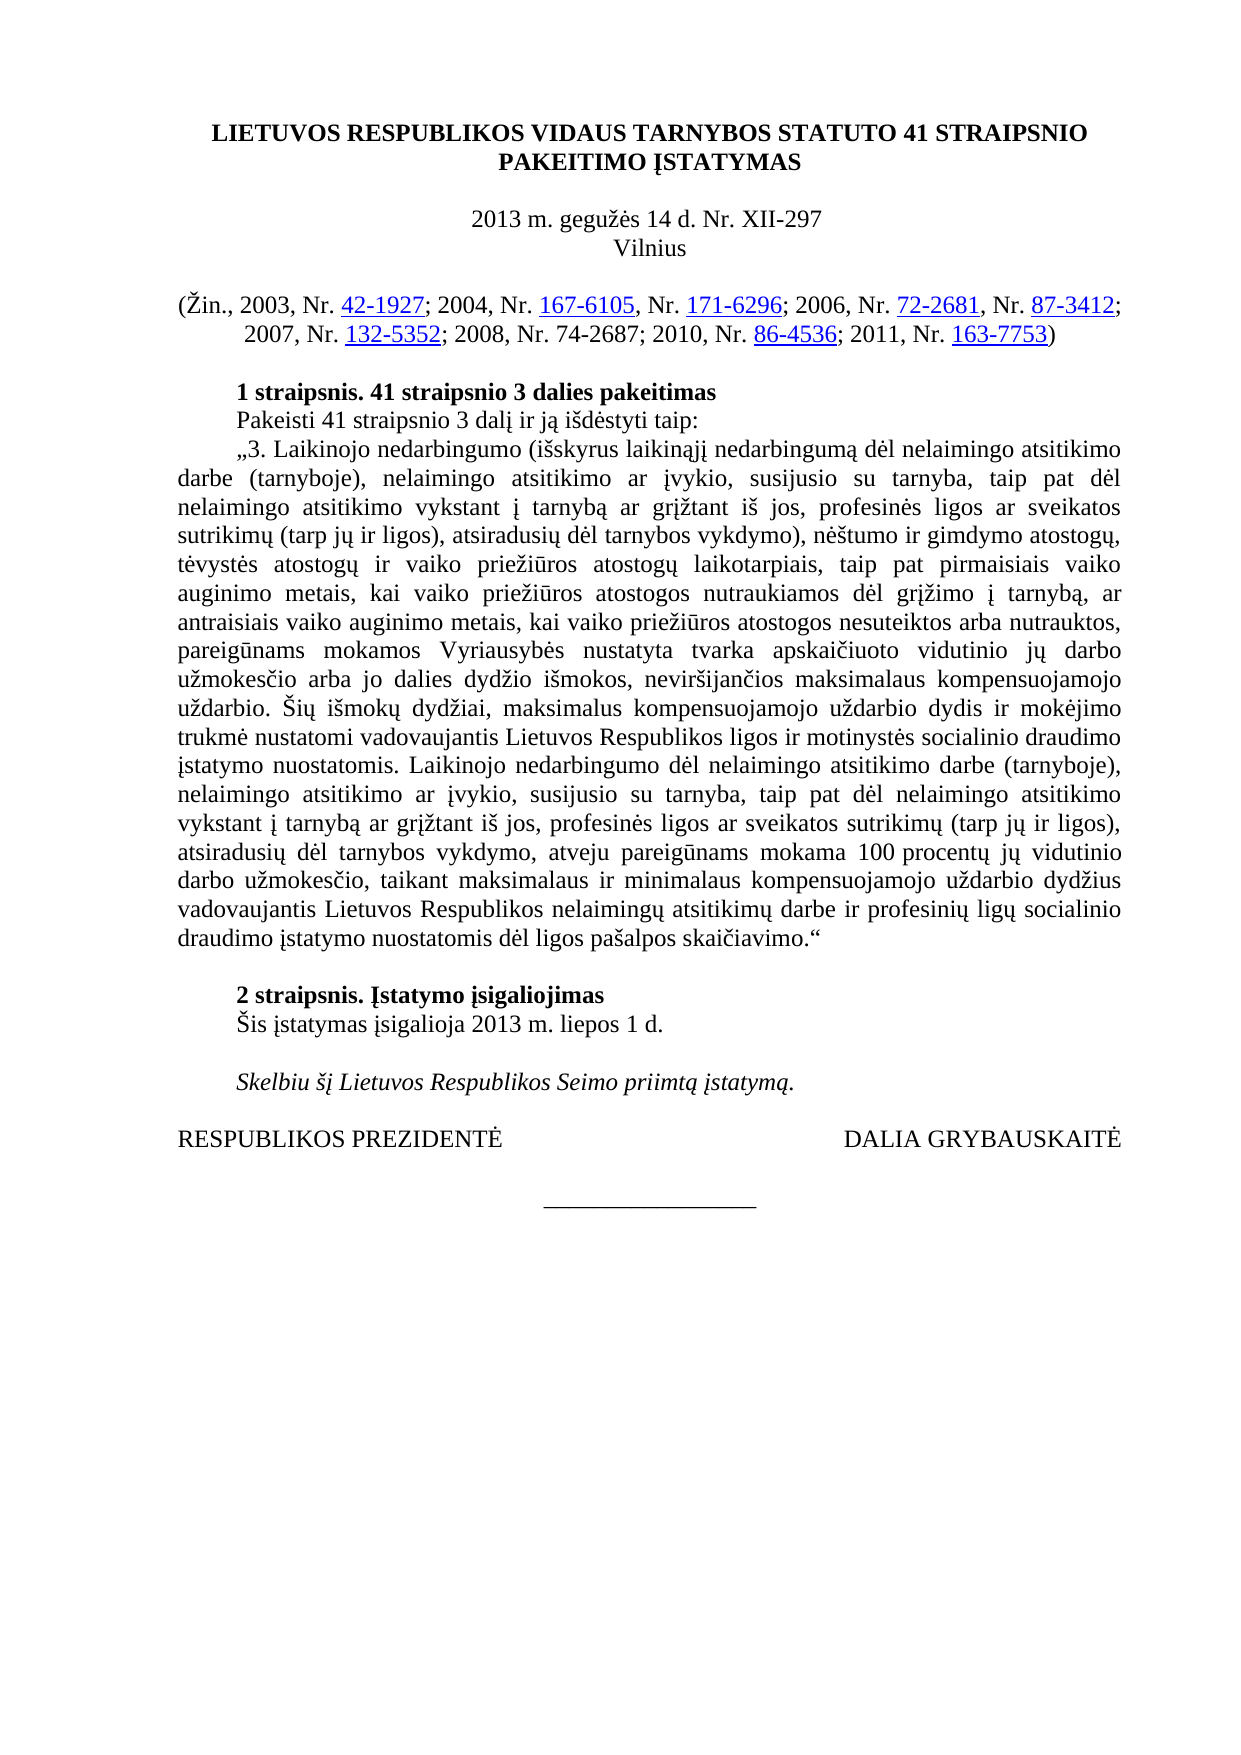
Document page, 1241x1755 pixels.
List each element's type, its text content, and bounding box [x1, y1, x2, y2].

text Pakeisti 41 straipsnio 3 dalį ir ją išdėstyti taip: [177, 406, 1122, 434]
text 1 straipsnis. 41 straipsnio 3 dalies pakeitimas [177, 377, 1122, 406]
text 2 straipsnis. Įstatymo įsigaliojimas [177, 981, 1122, 1009]
text 2013 m. gegužės 14 d. Nr. XII-297 [177, 204, 1122, 233]
text Šis įstatymas įsigalioja 2013 m. liepos 1 d. [177, 1009, 1122, 1038]
text LIETUVOS RESPUBLIKOS VIDAUS TARNYBOS STATUTO 41 STRAIPSNIO PAKEITIMO ĮSTATYMAS [177, 118, 1122, 176]
text Vilnius [177, 233, 1122, 262]
text _________________ [177, 1182, 1122, 1211]
text (Žin., 2003, Nr. 42-1927; 2004, Nr. 167-6105, Nr. 171-6296; 2006, Nr. 72-2681, Nr. 87-3412; 2007, Nr. 132-5352; 2008, Nr. 74-2687; 2010, Nr. 86-4536; 2011, Nr. 163-7753) [177, 291, 1122, 348]
text „3. Laikinojo nedarbingumo (išskyrus laikinąjį nedarbingumą dėl nelaimingo atsitikimo darbe (tarnyboje), nelaimingo atsitikimo ar įvykio, susijusio su tarnyba, taip pat dėl nelaimingo atsitikimo vykstant į tarnybą ar grįžtant iš jos, profesinės ligos ar sveikatos sutrikimų (tarp jų ir ligos), atsiradusių dėl tarnybos vykdymo), nėštumo ir gimdymo atostogų, tėvystės atostogų ir vaiko priežiūros atostogų laikotarpiais, taip pat pirmaisiais vaiko auginimo metais, kai vaiko priežiūros atostogos nutraukiamos dėl grįžimo į tarnybą, ar antraisiais vaiko auginimo metais, kai vaiko priežiūros atostogos nesuteiktos arba nutrauktos, pareigūnams mokamos Vyriausybės nustatyta tvarka apskaičiuoto vidutinio jų darbo užmokesčio arba jo dalies dydžio išmokos, neviršijančios maksimalaus kompensuojamojo uždarbio. Šių išmokų dydžiai, maksimalus kompensuojamojo uždarbio dydis ir mokėjimo trukmė nustatomi vadovaujantis Lietuvos Respublikos ligos ir motinystės socialinio draudimo įstatymo nuostatomis. Laikinojo nedarbingumo dėl nelaimingo atsitikimo darbe (tarnyboje), nelaimingo atsitikimo ar įvykio, susijusio su tarnyba, taip pat dėl nelaimingo atsitikimo vykstant į tarnybą ar grįžtant iš jos, profesinės ligos ar sveikatos sutrikimų (tarp jų ir ligos), atsiradusių dėl tarnybos vykdymo, atveju pareigūnams mokama 100 procentų jų vidutinio darbo užmokesčio, taikant maksimalaus ir minimalaus kompensuojamojo uždarbio dydžius vadovaujantis Lietuvos Respublikos nelaimingų atsitikimų darbe ir profesinių ligų socialinio draudimo įstatymo nuostatomis dėl ligos pašalpos skaičiavimo.“ [177, 434, 1122, 952]
text RESPUBLIKOS PREZIDENTĖ DALIA GRYBAUSKAITĖ [177, 1124, 1122, 1153]
text Skelbiu šį Lietuvos Respublikos Seimo priimtą įstatymą. [177, 1067, 1122, 1096]
